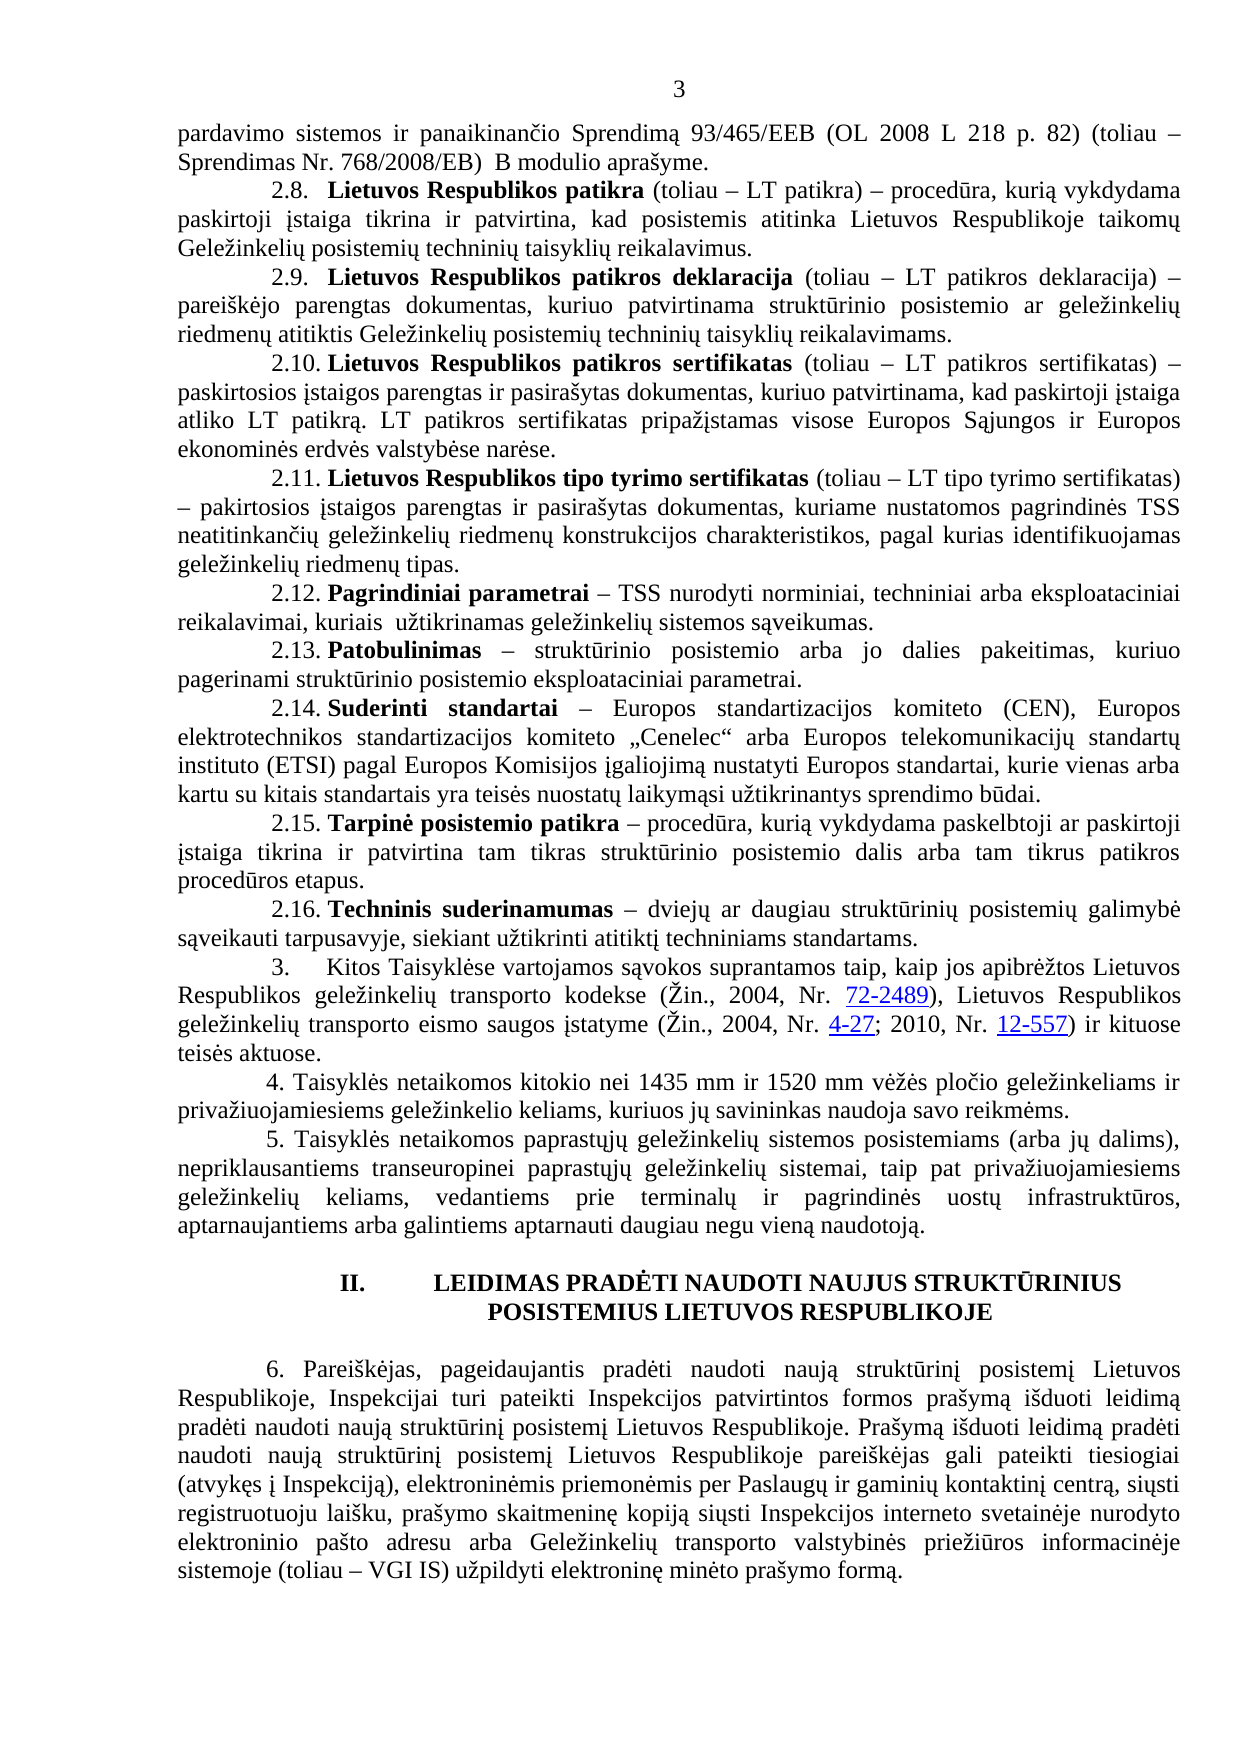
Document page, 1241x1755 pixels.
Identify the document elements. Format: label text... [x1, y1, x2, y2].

text 2.13. Patobulinimas – struktūrinio posistemio arba jo dalies pakeitimas, kuriuo pagerinami struktūrinio posistemio eksploataciniai parametrai. [177, 636, 1181, 693]
text 2.16. Techninis suderinamumas – dviejų ar daugiau struktūrinių posistemių galimybė sąveikauti tarpusavyje, siekiant užtikrinti atitiktį techniniams standartams. [177, 894, 1181, 952]
text 2.8. Lietuvos Respublikos patikra (toliau – LT patikra) – procedūra, kurią vykdydama paskirtoji įstaiga tikrina ir patvirtina, kad posistemis atitinka Lietuvos Respublikoje taikomų Geležinkelių posistemių techninių taisyklių reikalavimus. [177, 176, 1181, 262]
text 5. Taisyklės netaikomos paprastųjų geležinkelių sistemos posistemiams (arba jų dalims), nepriklausantiems transeuropinei paprastųjų geležinkelių sistemai, taip pat privažiuojamiesiems geležinkelių keliams, vedantiems prie terminalų ir pagrindinės uostų infrastruktūros, aptarnaujantiems arba galintiems aptarnauti daugiau negu vieną naudotoją. [177, 1124, 1181, 1239]
text 4. Taisyklės netaikomos kitokio nei 1435 mm ir 1520 mm vėžės pločio geležinkeliams ir privažiuojamiesiems geležinkelio keliams, kuriuos jų savininkas naudoja savo reikmėms. [177, 1067, 1181, 1124]
text 6. Pareiškėjas, pageidaujantis pradėti naudoti naują struktūrinį posistemį Lietuvos Respublikoje, Inspekcijai turi pateikti Inspekcijos patvirtintos formos prašymą išduoti leidimą pradėti naudoti naują struktūrinį posistemį Lietuvos Respublikoje. Prašymą išduoti leidimą pradėti naudoti naują struktūrinį posistemį Lietuvos Respublikoje pareiškėjas gali pateikti tiesiogiai (atvykęs į Inspekciją), elektroninėmis priemonėmis per Paslaugų ir gaminių kontaktinį centrą, siųsti registruotuoju laišku, prašymo skaitmeninę kopiją siųsti Inspekcijos interneto svetainėje nurodyto elektroninio pašto adresu arba Geležinkelių transporto valstybinės priežiūros informacinėje sistemoje (toliau – VGI IS) užpildyti elektroninę minėto prašymo formą. [177, 1354, 1181, 1584]
text 2.11. Lietuvos Respublikos tipo tyrimo sertifikatas (toliau – LT tipo tyrimo sertifikatas) – pakirtosios įstaigos parengtas ir pasirašytas dokumentas, kuriame nustatomos pagrindinės TSS neatitinkančių geležinkelių riedmenų konstrukcijos charakteristikos, pagal kurias identifikuojamas geležinkelių riedmenų tipas. [177, 463, 1181, 578]
text II. Leidimas pradėti naudoti naujus STRUKTŪRINIUS posistemius lietuvos respublikoje [281, 1268, 1181, 1326]
text 2.9. Lietuvos Respublikos patikros deklaracija (toliau – LT patikros deklaracija) – pareiškėjo parengtas dokumentas, kuriuo patvirtinama struktūrinio posistemio ar geležinkelių riedmenų atitiktis Geležinkelių posistemių techninių taisyklių reikalavimams. [177, 262, 1181, 348]
text 2.14. Suderinti standartai – Europos standartizacijos komiteto (CEN), Europos elektrotechnikos standartizacijos komiteto „Cenelec“ arba Europos telekomunikacijų standartų instituto (ETSI) pagal Europos Komisijos įgaliojimą nustatyti Europos standartai, kurie vienas arba kartu su kitais standartais yra teisės nuostatų laikymąsi užtikrinantys sprendimo būdai. [177, 693, 1181, 808]
text 2.12. Pagrindiniai parametrai – TSS nurodyti norminiai, techniniai arba eksploataciniai reikalavimai, kuriais užtikrinamas geležinkelių sistemos sąveikumas. [177, 578, 1181, 636]
text 3. Kitos Taisyklėse vartojamos sąvokos suprantamos taip, kaip jos apibrėžtos Lietuvos Respublikos geležinkelių transporto kodekse (Žin., 2004, Nr. 72-2489), Lietuvos Respublikos geležinkelių transporto eismo saugos įstatyme (Žin., 2004, Nr. 4-27; 2010, Nr. 12-557) ir kituose teisės aktuose. [177, 952, 1181, 1067]
text 2.15. Tarpinė posistemio patikra – procedūra, kurią vykdydama paskelbtoji ar paskirtoji įstaiga tikrina ir patvirtina tam tikras struktūrinio posistemio dalis arba tam tikrus patikros procedūros etapus. [177, 808, 1181, 894]
text 2.10. Lietuvos Respublikos patikros sertifikatas (toliau – LT patikros sertifikatas) – paskirtosios įstaigos parengtas ir pasirašytas dokumentas, kuriuo patvirtinama, kad paskirtoji įstaiga atliko LT patikrą. LT patikros sertifikatas pripažįstamas visose Europos Sąjungos ir Europos ekonominės erdvės valstybėse narėse. [177, 348, 1181, 463]
text pardavimo sistemos ir panaikinančio Sprendimą 93/465/EEB (OL 2008 L 218 p. 82) (toliau – Sprendimas Nr. 768/2008/EB) B modulio aprašyme. [177, 118, 1181, 176]
